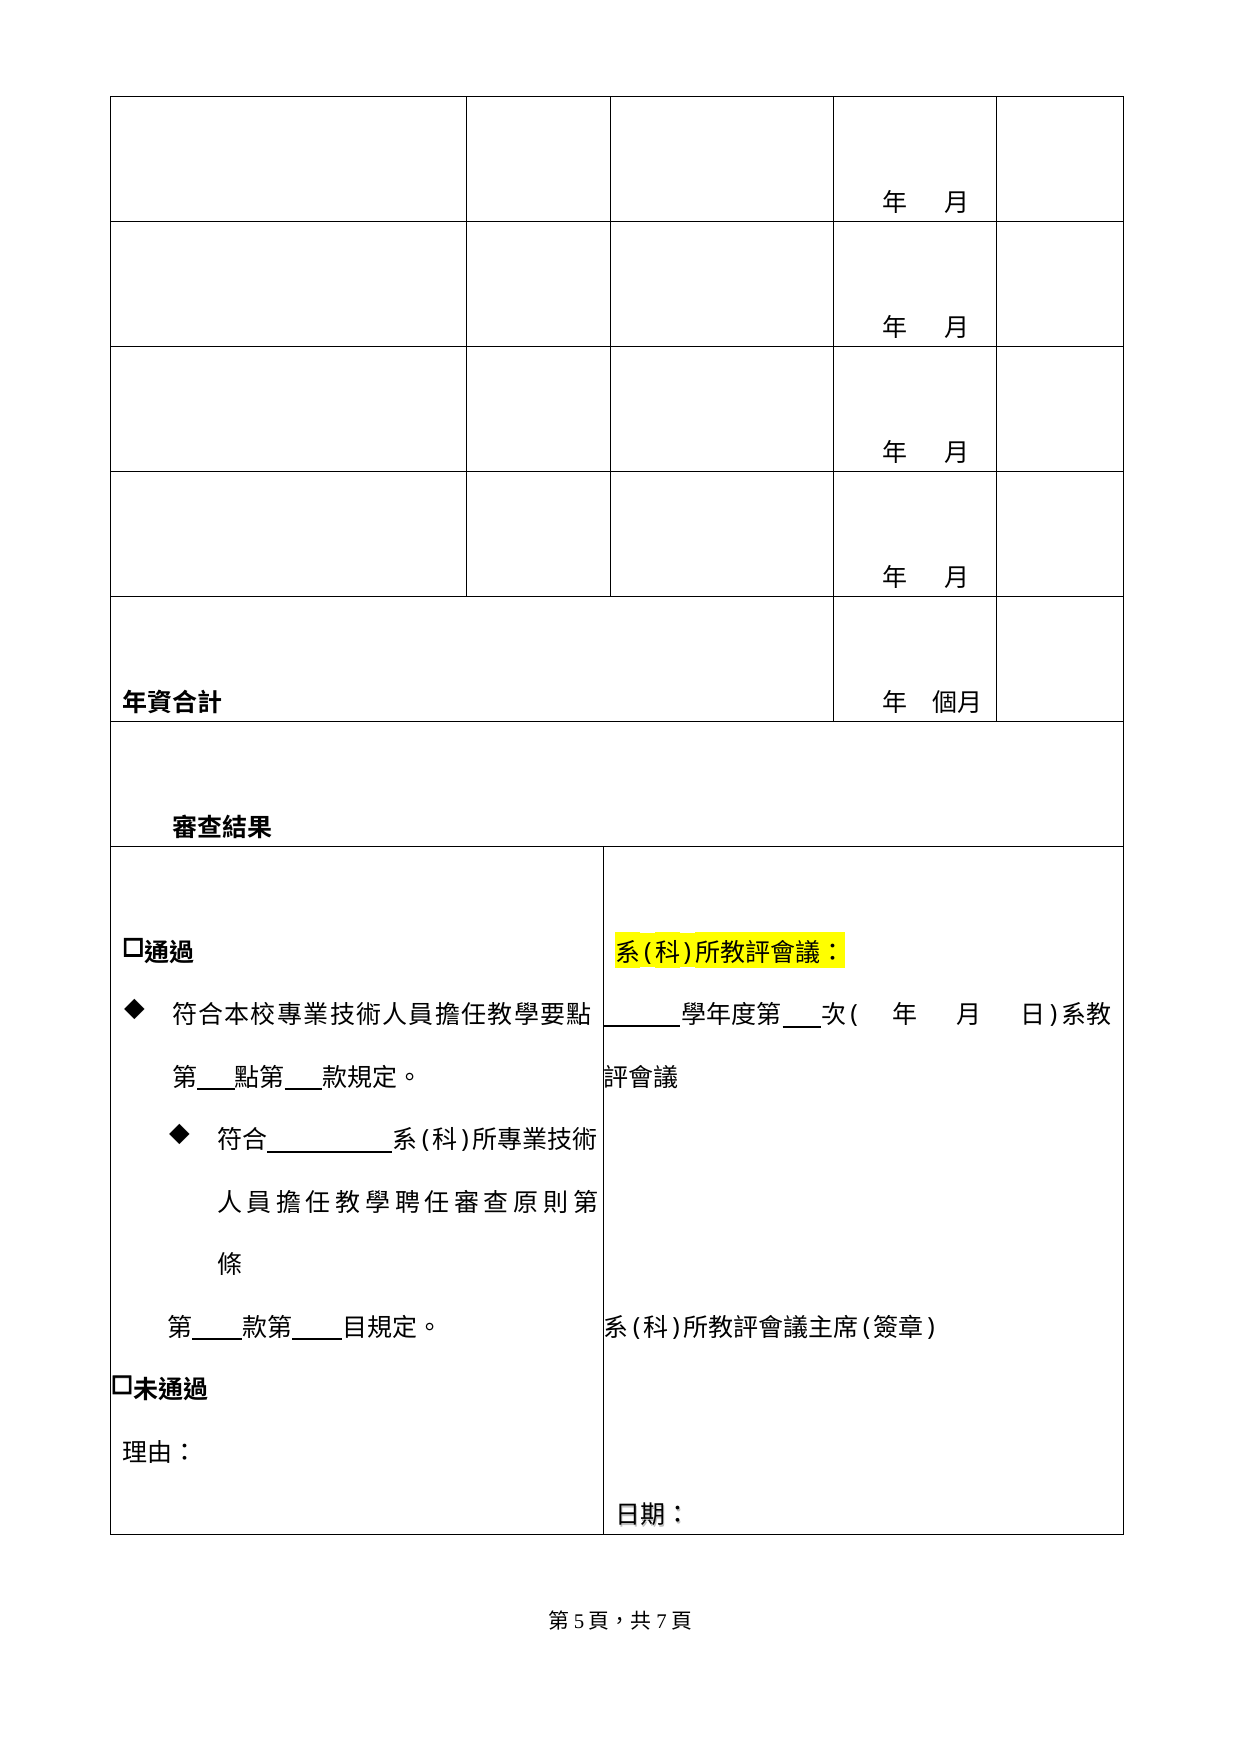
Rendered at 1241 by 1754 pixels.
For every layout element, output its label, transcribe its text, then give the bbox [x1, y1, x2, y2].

table_cell [997, 472, 1123, 596]
table_cell [611, 472, 833, 596]
table_cell [997, 97, 1123, 221]
table_cell [997, 597, 1123, 721]
table_cell [467, 97, 610, 221]
table_cell 通過 符合本校專業技術人員擔任教學要點第 點第 款規定。 符合 系(科)所專業技術人員擔任教學聘任審查原則第 條 第 款第 目規定。 未通過 理由： [111, 847, 603, 1534]
table_cell [611, 222, 833, 346]
table_cell [467, 472, 610, 596]
table_cell [611, 347, 833, 471]
table_cell 年 月 [834, 222, 996, 346]
table_cell [111, 472, 466, 596]
table_cell [611, 97, 833, 221]
table_cell [111, 222, 466, 346]
table_cell 年資合計 [111, 597, 833, 721]
table_cell 系(科)所教評會議： 學年度第 次( 年 月 日)系教評會議 系(科)所教評會議主席(簽章) 日期： [604, 847, 1123, 1534]
table_cell 年 月 [834, 472, 996, 596]
table_cell [111, 97, 466, 221]
table_cell [997, 222, 1123, 346]
table_cell 審查結果 [111, 722, 1123, 846]
table_cell [467, 347, 610, 471]
table_cell 年 個月 [834, 597, 996, 721]
table_cell 年 月 [834, 347, 996, 471]
table_cell [997, 347, 1123, 471]
table_cell 年 月 [834, 97, 996, 221]
table_cell [111, 347, 466, 471]
table_cell [467, 222, 610, 346]
